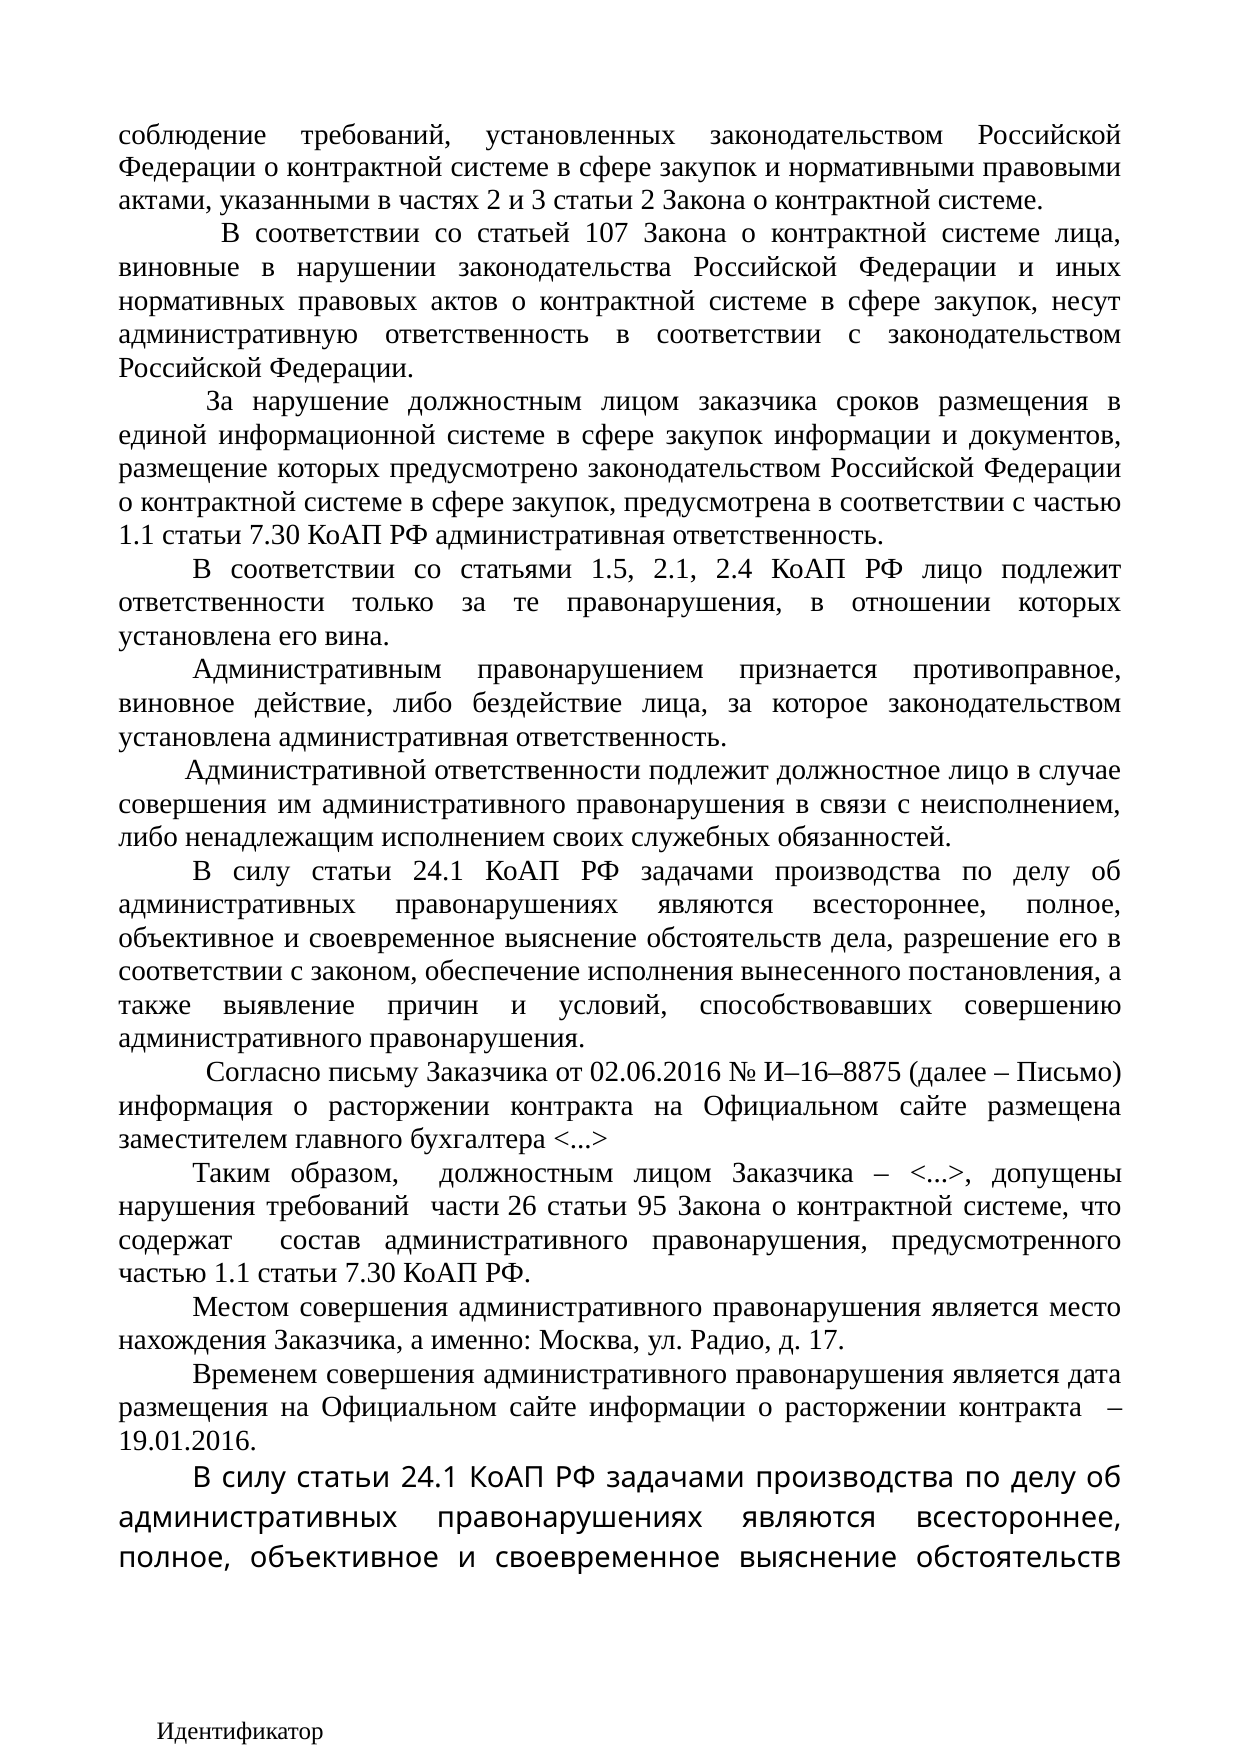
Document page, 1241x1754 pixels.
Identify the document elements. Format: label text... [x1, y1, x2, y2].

text В соответствии со статьями 1.5, 2.1, 2.4 КоАП РФ лицо подлежит ответственности только за те правонарушения, в отношении которых установлена его вина. [118, 551, 1122, 652]
text Согласно письму Заказчика от 02.06.2016 № И–16–8875 (далее – Письмо) информация о расторжении контракта на Официальном сайте размещена заместителем главного бухгалтера <...> [118, 1054, 1122, 1155]
text Административным правонарушением признается противоправное, виновное действие, либо бездействие лица, за которое законодательством установлена административная ответственность. [118, 652, 1122, 752]
text Местом совершения административного правонарушения является место нахождения Заказчика, а именно: Москва, ул. Радио, д. 17. [118, 1289, 1122, 1356]
text В силу статьи 24.1 КоАП РФ задачами производства по делу об административных правонарушениях являются всестороннее, полное, объективное и своевременное выяснение обстоятельств дела, разрешение его в соответствии с законом, обеспечение исполнения вынесенного постановления, а также выявление причин и условий, способствовавших совершению административного правонарушения. [118, 853, 1122, 1054]
text Таким образом, должностным лицом Заказчика – <...>, допущены нарушения требований части 26 статьи 95 Закона о контрактной системе, что содержат состав административного правонарушения, предусмотренного частью 1.1 статьи 7.30 КоАП РФ. [118, 1155, 1122, 1289]
text соблюдение требований, установленных законодательством Российской Федерации о контрактной системе в сфере закупок и нормативными правовыми актами, указанными в частях 2 и 3 статьи 2 Закона о контрактной системе. [118, 118, 1122, 216]
text В соответствии со статьей 107 Закона о контрактной системе лица, виновные в нарушении законодательства Российской Федерации и иных нормативных правовых актов о контрактной системе в сфере закупок, несут административную ответственность в соответствии с законодательством Российской Федерации. [118, 216, 1122, 383]
text В силу статьи 24.1 КоАП РФ задачами производства по делу об административных правонарушениях являются всестороннее, полное, объективное и своевременное выяснение обстоятельств [118, 1457, 1122, 1576]
text За нарушение должностным лицом заказчика сроков размещения в единой информационной системе в сфере закупок информации и документов, размещение которых предусмотрено законодательством Российской Федерации о контрактной системе в сфере закупок, предусмотрена в соответствии с частью 1.1 статьи 7.30 КоАП РФ административная ответственность. [118, 383, 1122, 551]
text Административной ответственности подлежит должностное лицо в случае совершения им административного правонарушения в связи с неисполнением, либо ненадлежащим исполнением своих служебных обязанностей. [118, 752, 1122, 853]
text Временем совершения административного правонарушения является дата размещения на Официальном сайте информации о расторжении контракта – 19.01.2016. [118, 1356, 1122, 1457]
